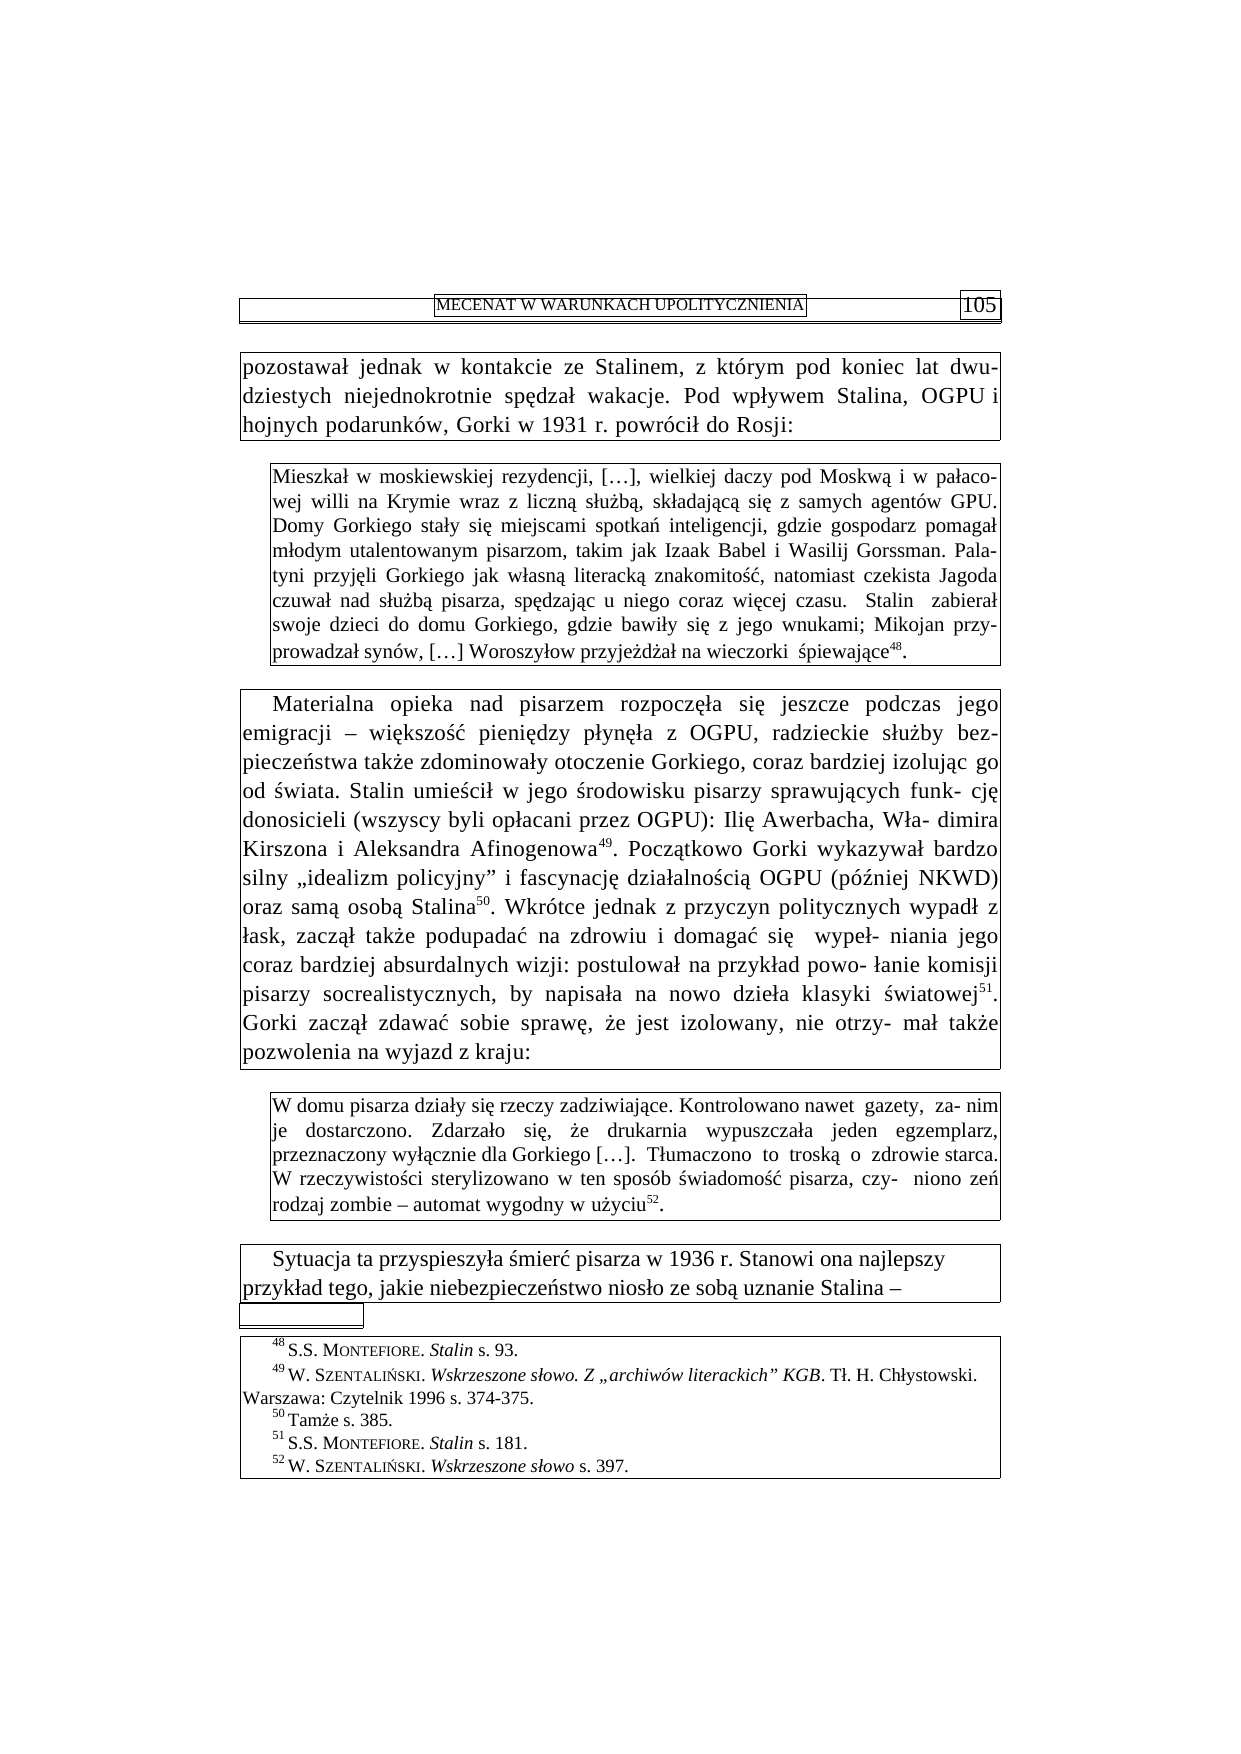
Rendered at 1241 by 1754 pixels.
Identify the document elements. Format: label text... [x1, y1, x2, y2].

text pozostawał jednak w kontakcie ze Stalinem, z którym pod koniec lat dwu- dziestych niejednokrotnie spędzał wakacje. Pod wpływem Stalina, OGPU i hojnych podarunków, Gorki w 1931 r. powrócił do Rosji: [242, 353, 998, 437]
text 51 S.S. MONTEFIORE. Stalin s. 181. [272, 1431, 1000, 1454]
text 50 Tamże s. 385. [272, 1409, 1000, 1431]
text 52 W. SZENTALIŃSKI. Wskrzeszone słowo s. 397. [272, 1454, 1000, 1477]
text 49 W. SZENTALIŃSKI. Wskrzeszone słowo. Z „archiwów literackich” KGB. Tł. H. Chłystowski. Warszawa: Czytelnik 1996 s. 374-375. [242, 1361, 1000, 1408]
text Materialna opieka nad pisarzem rozpoczęła się jeszcze podczas jego emigracji – większość pieniędzy płynęła z OGPU, radzieckie służby bez- pieczeństwa także zdominowały otoczenie Gorkiego, coraz bardziej izolując go od świata. Stalin umieścił w jego środowisku pisarzy sprawujących funk- cję donosicieli (wszyscy byli opłacani przez OGPU): Ilię Awerbacha, Wła- dimira Kirszona i Aleksandra Afinogenowa49. Początkowo Gorki wykazywał bardzo silny „idealizm policyjny” i fascynację działalnością OGPU (później NKWD) oraz samą osobą Stalina50. Wkrótce jednak z przyczyn politycznych wypadł z łask, zaczął także podupadać na zdrowiu i domagać się wypeł- niania jego coraz bardziej absurdalnych wizji: postulował na przykład powo- łanie komisji pisarzy socrealistycznych, by napisała na nowo dzieła klasyki światowej51. Gorki zaczął zdawać sobie sprawę, że jest izolowany, nie otrzy- mał także pozwolenia na wyjazd z kraju: [242, 690, 998, 1064]
text W domu pisarza działy się rzeczy zadziwiające. Kontrolowano nawet gazety, za- nim je dostarczono. Zdarzało się, że drukarnia wypuszczała jeden egzemplarz, przeznaczony wyłącznie dla Gorkiego […]. Tłumaczono to troską o zdrowie starca. W rzeczywistości sterylizowano w ten sposób świadomość pisarza, czy- niono zeń rodzaj zombie – automat wygodny w użyciu52. [272, 1093, 998, 1217]
text 105 [962, 299, 1000, 317]
text [962, 291, 1000, 298]
text Mieszkał w moskiewskiej rezydencji, […], wielkiej daczy pod Moskwą i w pałaco- wej willi na Krymie wraz z liczną służbą, składającą się z samych agentów GPU. Domy Gorkiego stały się miejscami spotkań inteligencji, gdzie gospodarz pomagał młodym utalentowanym pisarzom, takim jak Izaak Babel i Wasilij Gorssman. Pala- tyni przyjęli Gorkiego jak własną literacką znakomitość, natomiast czekista Jagoda czuwał nad służbą pisarza, spędzając u niego coraz więcej czasu. Stalin zabierał swoje dzieci do domu Gorkiego, gdzie bawiły się z jego wnukami; Mikojan przy- prowadzał synów, […] Woroszyłow przyjeżdżał na wieczorki śpiewające48. [272, 464, 998, 663]
text Sytuacja ta przyspieszyła śmierć pisarza w 1936 r. Stanowi ona najlepszy przykład tego, jakie niebezpieczeństwo niosło ze sobą uznanie Stalina – [242, 1245, 991, 1300]
text 48 S.S. MONTEFIORE. Stalin s. 93. [272, 1337, 1000, 1361]
text MECENAT W WARUNKACH UPOLITYCZNIENIA [436, 299, 806, 314]
